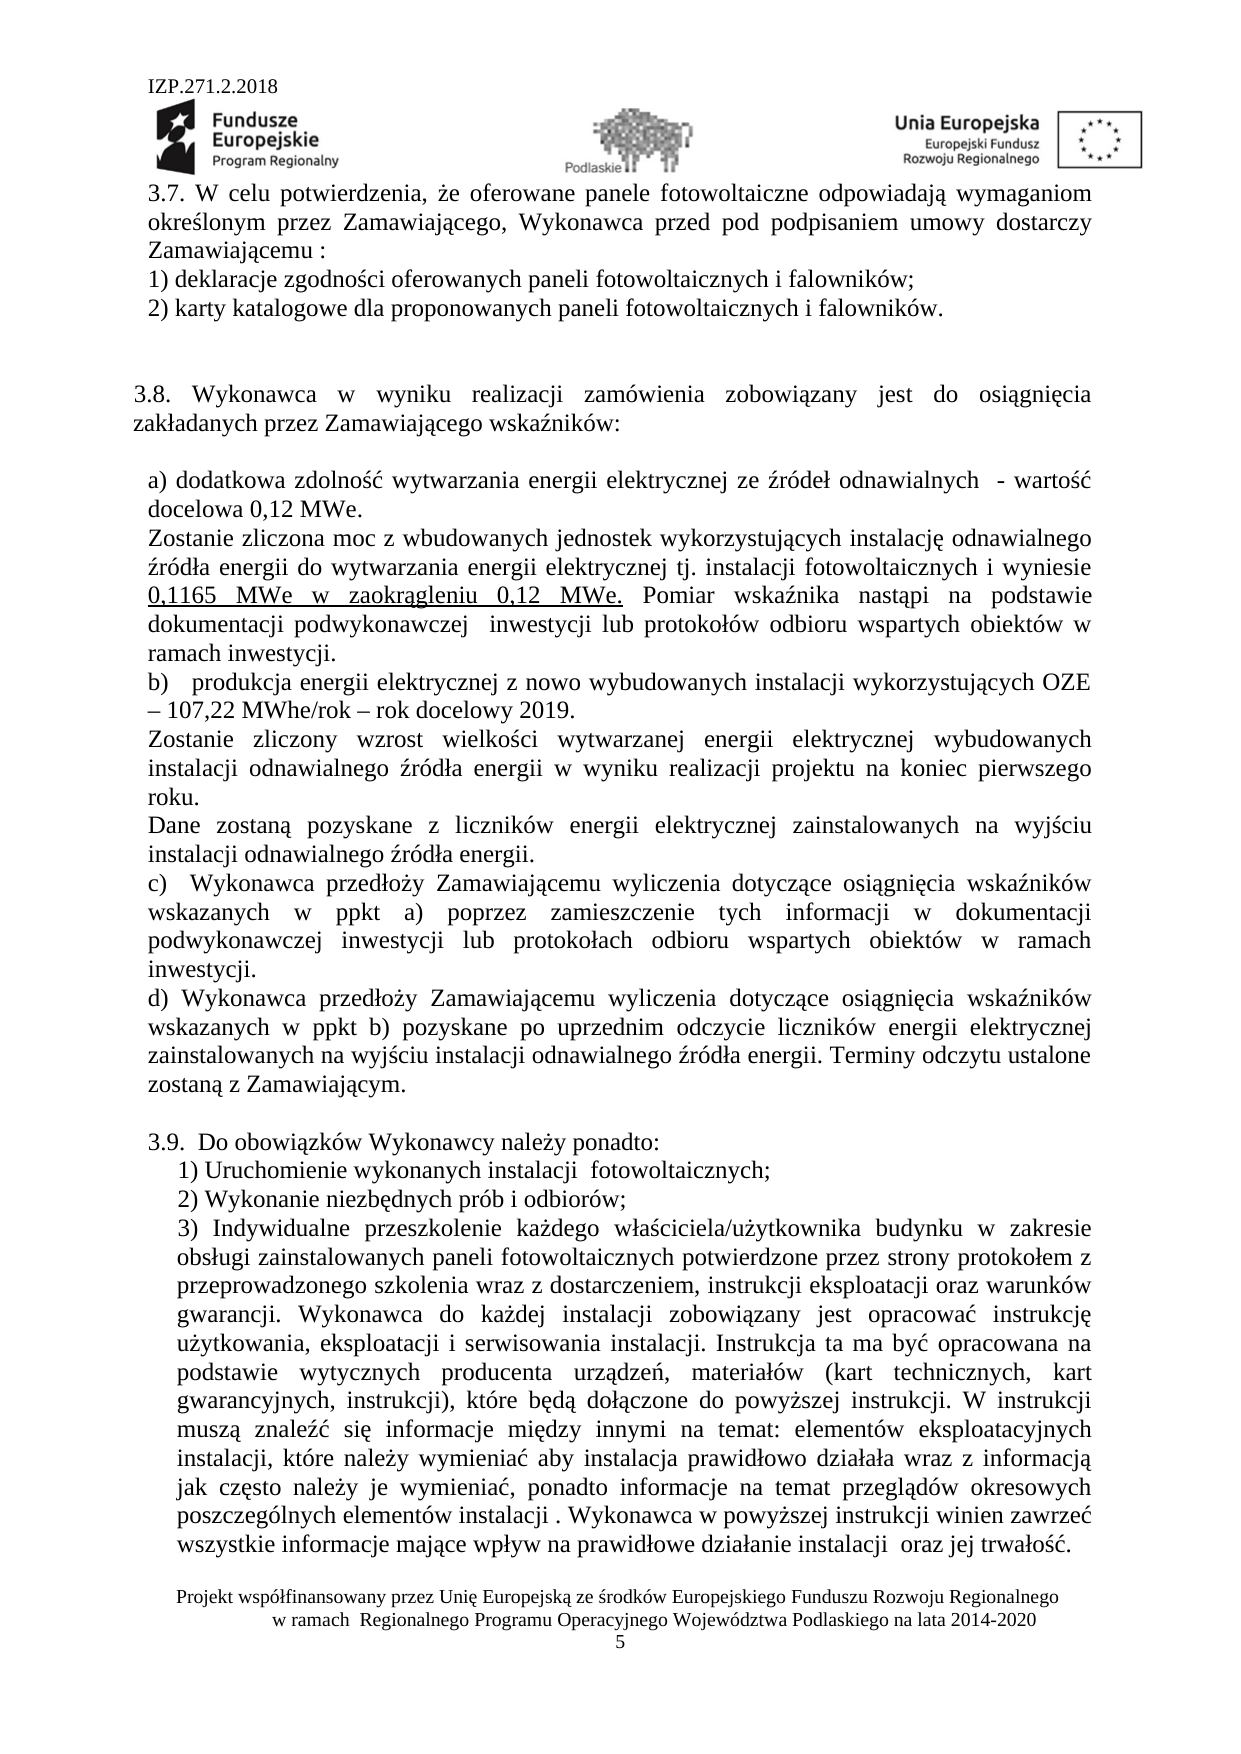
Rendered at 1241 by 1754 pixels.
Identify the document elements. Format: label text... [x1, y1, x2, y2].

text 1) deklaracje zgodności oferowanych paneli fotowoltaicznych i falowników; [148, 264, 1092, 293]
text Zostanie zliczona moc z wbudowanych jednostek wykorzystujących instalację odnawialnego źródła energii do wytwarzania energii elektrycznej tj. instalacji fotowoltaicznych i wyniesie 0,1165 MWe w zaokrągleniu 0,12 MWe. Pomiar wskaźnika nastąpi na podstawie dokumentacji podwykonawczej inwestycji lub protokołów odbioru wspartych obiektów w ramach inwestycji. [148, 523, 1092, 667]
text 2) karty katalogowe dla proponowanych paneli fotowoltaicznych i falowników. [148, 293, 1092, 322]
text b) produkcja energii elektrycznej z nowo wybudowanych instalacji wykorzystujących OZE – 107,22 MWhe/rok – rok docelowy 2019. [148, 667, 1092, 724]
text d) Wykonawca przedłoży Zamawiającemu wyliczenia dotyczące osiągnięcia wskaźników wskazanych w ppkt b) pozyskane po uprzednim odczycie liczników energii elektrycznej zainstalowanych na wyjściu instalacji odnawialnego źródła energii. Terminy odczytu ustalone zostaną z Zamawiającym. [148, 983, 1092, 1098]
text a) dodatkowa zdolność wytwarzania energii elektrycznej ze źródeł odnawialnych - wartość docelowa 0,12 MWe. [148, 465, 1092, 523]
text 3.9. Do obowiązków Wykonawcy należy ponadto: [148, 1127, 1092, 1155]
text Dane zostaną pozyskane z liczników energii elektrycznej zainstalowanych na wyjściu instalacji odnawialnego źródła energii. [148, 810, 1092, 868]
text 3.7. W celu potwierdzenia, że oferowane panele fotowoltaiczne odpowiadają wymaganiom określonym przez Zamawiającego, Wykonawca przed pod podpisaniem umowy dostarczy Zamawiającemu : [148, 178, 1092, 264]
text 3.8. Wykonawca w wyniku realizacji zamówienia zobowiązany jest do osiągnięcia zakładanych przez Zamawiającego wskaźników: [133, 379, 1092, 437]
text c) Wykonawca przedłoży Zamawiającemu wyliczenia dotyczące osiągnięcia wskaźników wskazanych w ppkt a) poprzez zamieszczenie tych informacji w dokumentacji podwykonawczej inwestycji lub protokołach odbioru wspartych obiektów w ramach inwestycji. [148, 868, 1092, 983]
text 3) Indywidualne przeszkolenie każdego właściciela/użytkownika budynku w zakresie obsługi zainstalowanych paneli fotowoltaicznych potwierdzone przez strony protokołem z przeprowadzonego szkolenia wraz z dostarczeniem, instrukcji eksploatacji oraz warunków gwarancji. Wykonawca do każdej instalacji zobowiązany jest opracować instrukcję użytkowania, eksploatacji i serwisowania instalacji. Instrukcja ta ma być opracowana na podstawie wytycznych producenta urządzeń, materiałów (kart technicznych, kart gwarancyjnych, instrukcji), które będą dołączone do powyższej instrukcji. W instrukcji muszą znaleźć się informacje między innymi na temat: elementów eksploatacyjnych instalacji, które należy wymieniać aby instalacja prawidłowo działała wraz z informacją jak często należy je wymieniać, ponadto informacje na temat przeglądów okresowych poszczególnych elementów instalacji . Wykonawca w powyższej instrukcji winien zawrzeć wszystkie informacje mające wpływ na prawidłowe działanie instalacji oraz jej trwałość. [177, 1213, 1092, 1558]
text 1) Uruchomienie wykonanych instalacji fotowoltaicznych; [177, 1155, 1092, 1184]
text 2) Wykonanie niezbędnych prób i odbiorów; [177, 1184, 1092, 1213]
text Zostanie zliczony wzrost wielkości wytwarzanej energii elektrycznej wybudowanych instalacji odnawialnego źródła energii w wyniku realizacji projektu na koniec pierwszego roku. [148, 724, 1092, 810]
